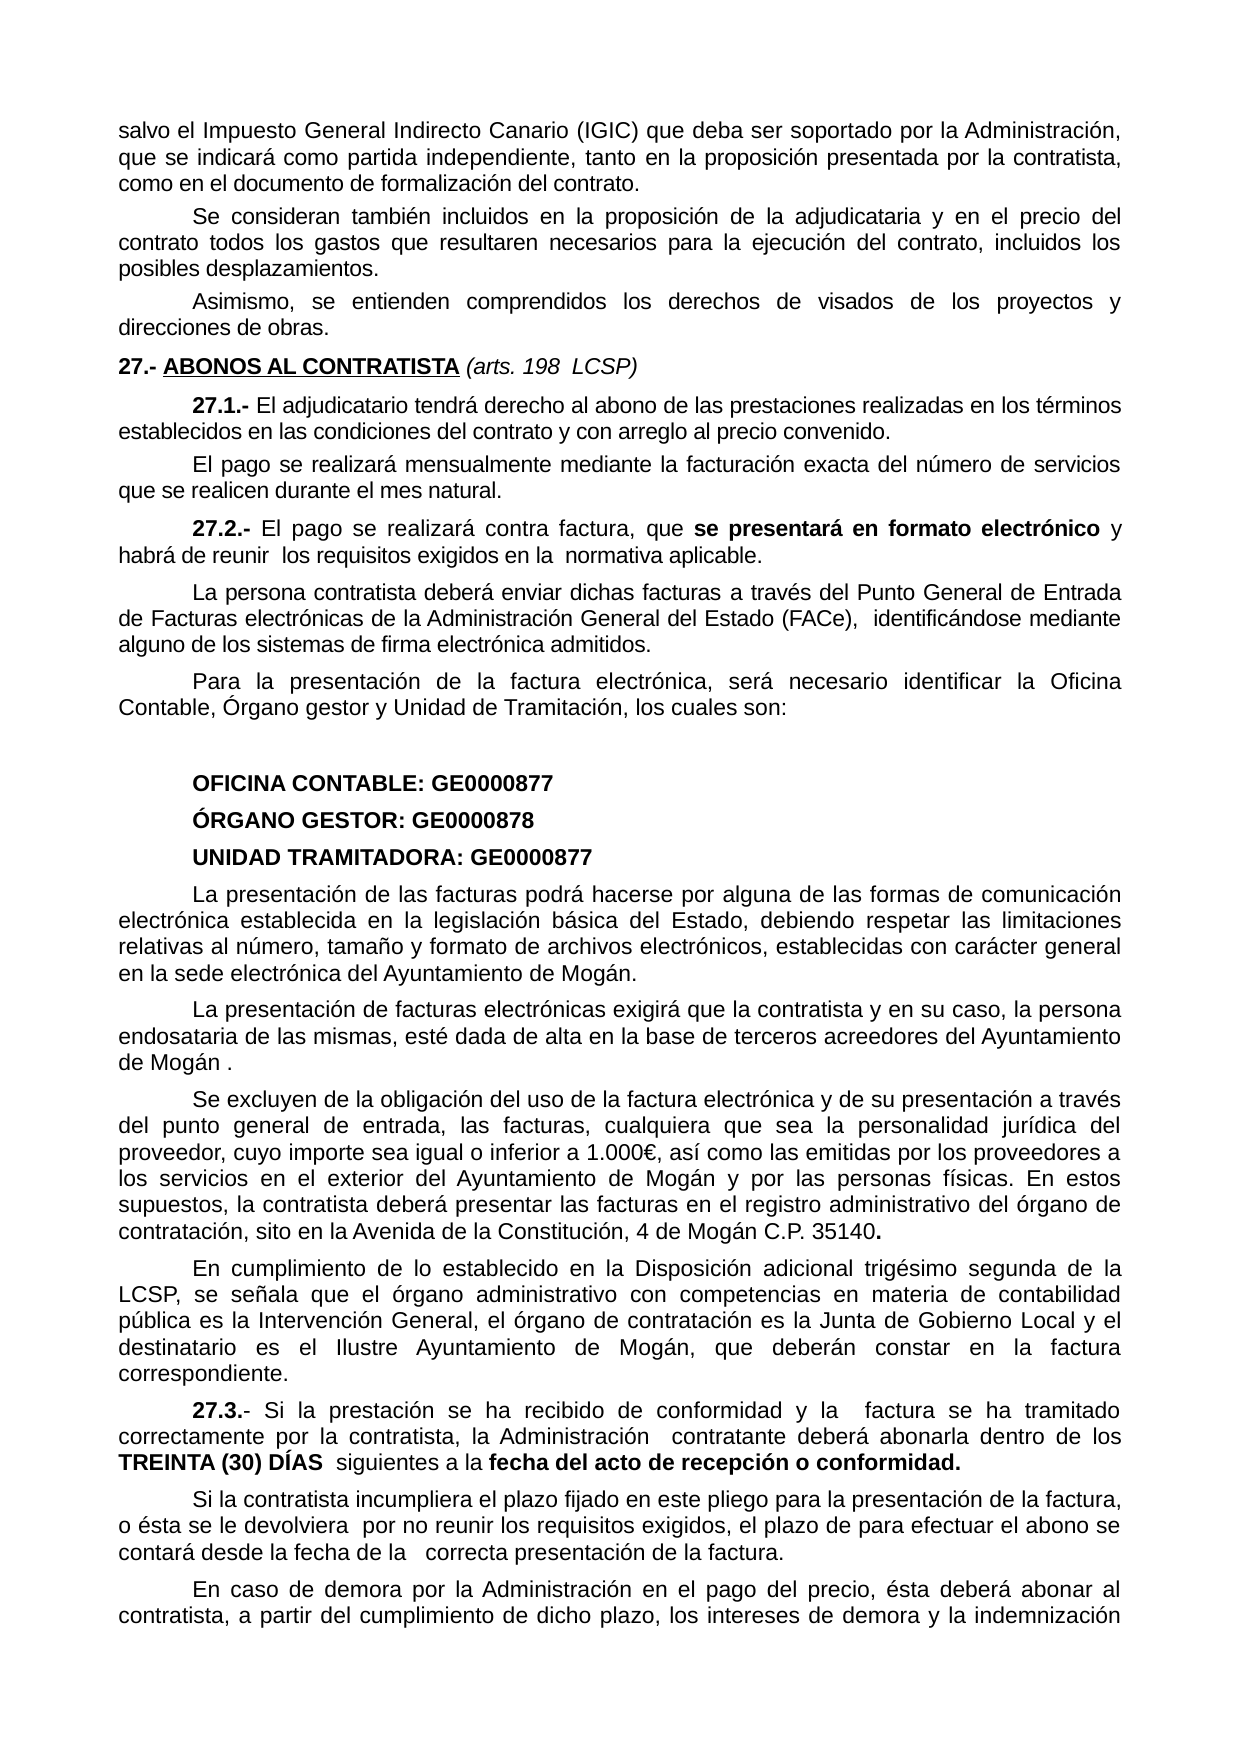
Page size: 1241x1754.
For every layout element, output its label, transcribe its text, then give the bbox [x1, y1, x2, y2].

text Para la presentación de la factura electrónica, será necesario identificar la Oficina Contable, Órgano gestor y Unidad de Tramitación, los cuales son: [118, 668, 1122, 721]
text 27.2.- El pago se realizará contra factura, que se presentará en formato electrónico y habrá de reunir los requisitos exigidos en la normativa aplicable. [118, 515, 1122, 568]
text Asimismo, se entienden comprendidos los derechos de visados de los proyectos y direcciones de obras. [118, 288, 1122, 341]
text En cumplimiento de lo establecido en la Disposición adicional trigésimo segunda de la LCSP, se señala que el órgano administrativo con competencias en materia de contabilidad pública es la Intervención General, el órgano de contratación es la Junta de Gobierno Local y el destinatario es el Ilustre Ayuntamiento de Mogán, que deberán constar en la factura correspondiente. [118, 1254, 1122, 1386]
text 27.3.- Si la prestación se ha recibido de conformidad y la factura se ha tramitado correctamente por la contratista, la Administración contratante deberá abonarla dentro de los TREINTA (30) DÍAS siguientes a la fecha del acto de recepción o conformidad. [118, 1397, 1122, 1476]
text El pago se realizará mensualmente mediante la facturación exacta del número de servicios que se realicen durante el mes natural. [118, 451, 1122, 504]
text Se excluyen de la obligación del uso de la factura electrónica y de su presentación a través del punto general de entrada, las facturas, cualquiera que sea la personalidad jurídica del proveedor, cuyo importe sea igual o inferior a 1.000€, así como las emitidas por los proveedores a los servicios en el exterior del Ayuntamiento de Mogán y por las personas físicas. En estos supuestos, la contratista deberá presentar las facturas en el registro administrativo del órgano de contratación, sito en la Avenida de la Constitución, 4 de Mogán C.P. 35140. [118, 1086, 1122, 1244]
text 27.- ABONOS AL CONTRATISTA (arts. 198 LCSP) [118, 353, 1122, 379]
text Si la contratista incumpliera el plazo fijado en este pliego para la presentación de la factura, o ésta se le devolviera por no reunir los requisitos exigidos, el plazo de para efectuar el abono se contará desde la fecha de la correcta presentación de la factura. [118, 1486, 1122, 1565]
text OFICINA CONTABLE: GE0000877 [118, 770, 1122, 797]
text 27.1.- El adjudicatario tendrá derecho al abono de las prestaciones realizadas en los términos establecidos en las condiciones del contrato y con arreglo al precio convenido. [118, 392, 1122, 445]
text salvo el Impuesto General Indirecto Canario (IGIC) que deba ser soportado por la Administración, que se indicará como partida independiente, tanto en la proposición presentada por la contratista, como en el documento de formalización del contrato. [118, 117, 1122, 196]
text La persona contratista deberá enviar dichas facturas a través del Punto General de Entrada de Facturas electrónicas de la Administración General del Estado (FACe), identificándose mediante alguno de los sistemas de firma electrónica admitidos. [118, 578, 1122, 658]
text En caso de demora por la Administración en el pago del precio, ésta deberá abonar al contratista, a partir del cumplimiento de dicho plazo, los intereses de demora y la indemnización [118, 1576, 1122, 1628]
text ÓRGANO GESTOR: GE0000878 [118, 807, 1122, 833]
text Se consideran también incluidos en la proposición de la adjudicataria y en el precio del contrato todos los gastos que resultaren necesarios para la ejecución del contrato, incluidos los posibles desplazamientos. [118, 203, 1122, 282]
text La presentación de las facturas podrá hacerse por alguna de las formas de comunicación electrónica establecida en la legislación básica del Estado, debiendo respetar las limitaciones relativas al número, tamaño y formato de archivos electrónicos, establecidas con carácter general en la sede electrónica del Ayuntamiento de Mogán. [118, 881, 1122, 986]
text UNIDAD TRAMITADORA: GE0000877 [118, 844, 1122, 870]
text La presentación de facturas electrónicas exigirá que la contratista y en su caso, la persona endosataria de las mismas, esté dada de alta en la base de terceros acreedores del Ayuntamiento de Mogán . [118, 996, 1122, 1076]
